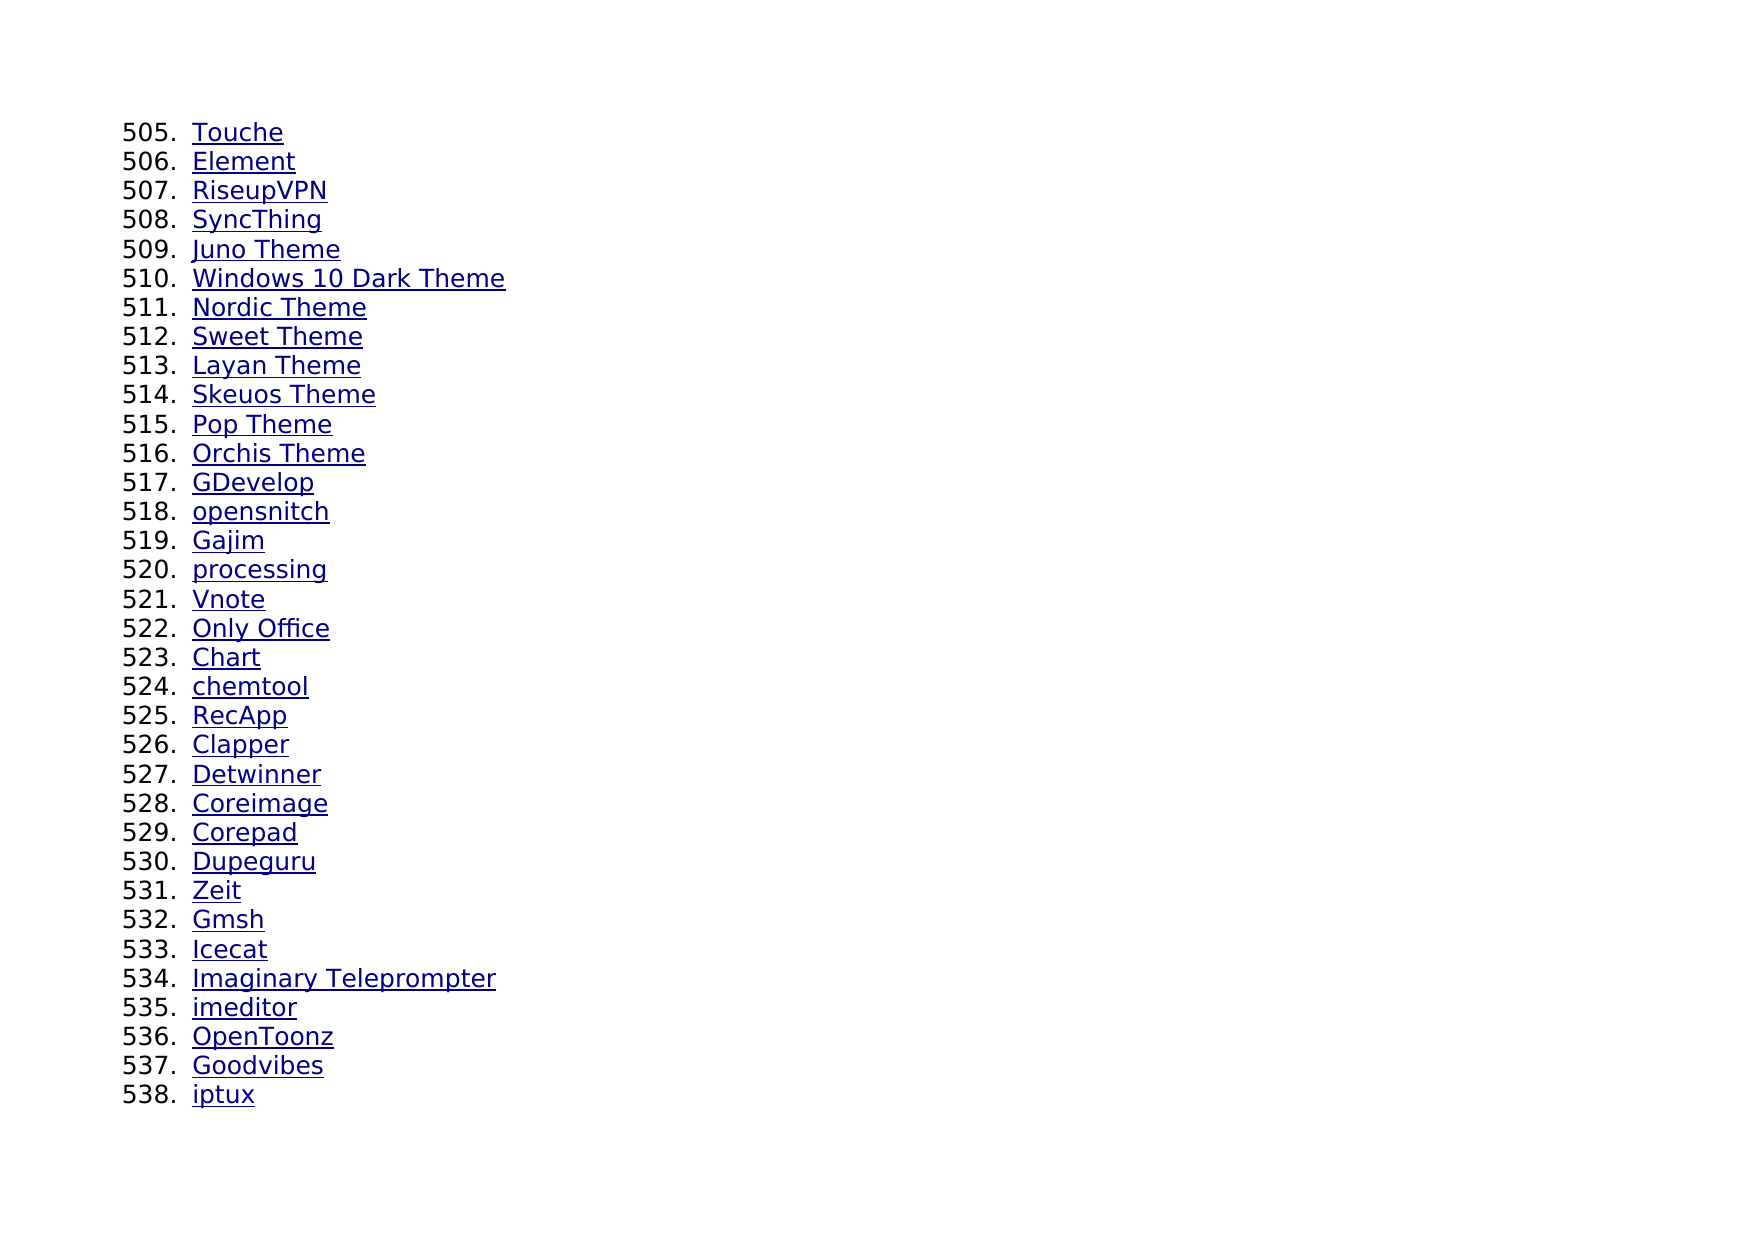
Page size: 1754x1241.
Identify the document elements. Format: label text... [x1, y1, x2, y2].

list Corepad [177, 818, 1636, 847]
list Skeuos Theme [177, 381, 1636, 410]
list Windows 10 Dark Theme [177, 264, 1636, 293]
list Goodvibes [177, 1051, 1636, 1081]
list Gmsh [177, 906, 1636, 935]
list opensnitch [177, 497, 1636, 526]
list imeditor [177, 993, 1636, 1022]
list Touche [177, 118, 1636, 147]
list Chart [177, 643, 1636, 672]
list iptux [177, 1081, 1636, 1110]
list Clapper [177, 731, 1636, 760]
list Imaginary Teleprompter [177, 964, 1636, 993]
list Juno Theme [177, 235, 1636, 264]
list Nordic Theme [177, 293, 1636, 322]
list SyncThing [177, 206, 1636, 235]
list processing [177, 556, 1636, 585]
list Orchis Theme [177, 439, 1636, 468]
list Sweet Theme [177, 322, 1636, 351]
list Dupeguru [177, 847, 1636, 876]
list GDevelop [177, 468, 1636, 497]
list RiseupVPN [177, 176, 1636, 206]
list RecApp [177, 701, 1636, 731]
list Vnote [177, 585, 1636, 614]
list OpenToonz [177, 1022, 1636, 1051]
list Detwinner [177, 760, 1636, 789]
list Element [177, 147, 1636, 176]
list Pop Theme [177, 410, 1636, 439]
list Layan Theme [177, 351, 1636, 381]
list Only Office [177, 614, 1636, 643]
list Icecat [177, 935, 1636, 964]
list Gajim [177, 526, 1636, 556]
list chemtool [177, 672, 1636, 701]
list Coreimage [177, 789, 1636, 818]
list Zeit [177, 876, 1636, 906]
